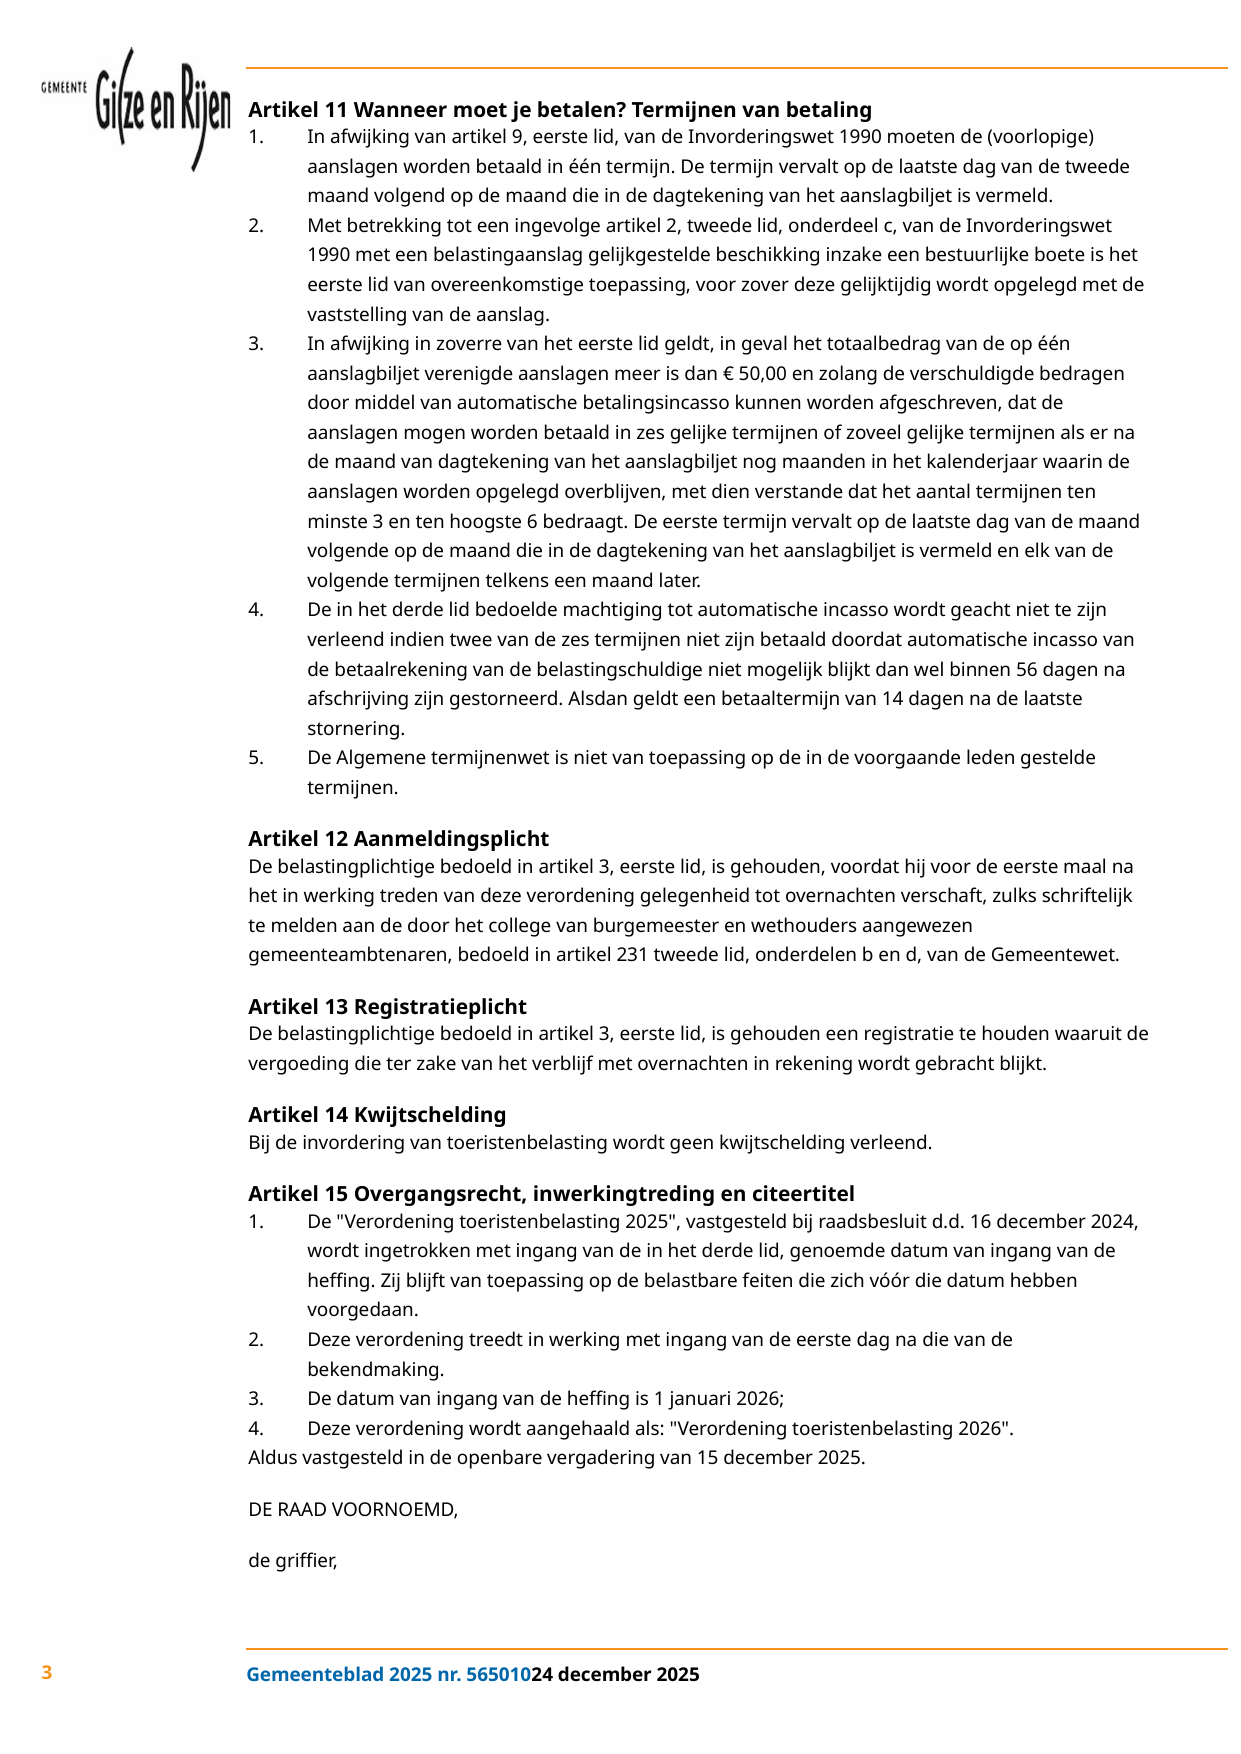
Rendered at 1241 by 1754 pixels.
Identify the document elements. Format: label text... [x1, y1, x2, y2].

list De datum van ingang van de heffing is 1 januari 2026; [248, 1385, 1152, 1411]
list Deze verordening wordt aangehaald als: "Verordening toeristenbelasting 2026". [248, 1415, 1152, 1441]
text Artikel 12 Aanmeldingsplicht [248, 824, 1152, 853]
list De "Verordening toeristenbelasting 2025", vastgesteld bij raadsbesluit d.d. 16 december 2024, wordt ingetrokken met ingang van de in het derde lid, genoemde datum van ingang van de heffing. Zij blijft van toepassing op de belastbare feiten die zich vóór die datum hebben voorgedaan. [248, 1208, 1152, 1322]
list Deze verordening treedt in werking met ingang van de eerste dag na die van de bekendmaking. [248, 1326, 1152, 1381]
text Artikel 14 Kwijtschelding [248, 1101, 1152, 1129]
text De belastingplichtige bedoeld in artikel 3, eerste lid, is gehouden, voordat hij voor de eerste maal na het in werking treden van deze verordening gelegenheid tot overnachten verschaft, zulks schriftelijk te melden aan de door het college van burgemeester en wethouders aangewezen gemeenteambtenaren, bedoeld in artikel 231 tweede lid, onderdelen b en d, van de Gemeentewet. [248, 853, 1152, 967]
text Artikel 11 Wanneer moet je betalen? Termijnen van betaling [248, 95, 1152, 123]
list In afwijking van artikel 9, eerste lid, van de Invorderingswet 1990 moeten de (voorlopige) aanslagen worden betaald in één termijn. De termijn vervalt op de laatste dag van de tweede maand volgend op de maand die in de dagtekening van het aanslagbiljet is vermeld. [248, 123, 1152, 208]
text De belastingplichtige bedoeld in artikel 3, eerste lid, is gehouden een registratie te houden waaruit de vergoeding die ter zake van het verblijf met overnachten in rekening wordt gebracht blijkt. [248, 1021, 1152, 1076]
text Bij de invordering van toeristenbelasting wordt geen kwijtschelding verleend. [248, 1129, 1152, 1155]
text de griffier, [248, 1547, 1152, 1573]
list In afwijking in zoverre van het eerste lid geldt, in geval het totaalbedrag van de op één aanslagbiljet verenigde aanslagen meer is dan € 50,00 en zolang de verschuldigde bedragen door middel van automatische betalingsincasso kunnen worden afgeschreven, dat de aanslagen mogen worden betaald in zes gelijke termijnen of zoveel gelijke termijnen als er na de maand van dagtekening van het aanslagbiljet nog maanden in het kalenderjaar waarin de aanslagen worden opgelegd overblijven, met dien verstande dat het aantal termijnen ten minste 3 en ten hoogste 6 bedraagt. De eerste termijn vervalt op de laatste dag van de maand volgende op de maand die in de dagtekening van het aanslagbiljet is vermeld en elk van de volgende termijnen telkens een maand later. [248, 330, 1152, 593]
text Artikel 15 Overgangsrecht, inwerkingtreding en citeertitel [248, 1179, 1152, 1208]
text Artikel 13 Registratieplicht [248, 992, 1152, 1021]
text Aldus vastgesteld in de openbare vergadering van 15 december 2025. [248, 1444, 1152, 1470]
picture [41, 47, 231, 172]
text DE RAAD VOORNOEMD, [248, 1496, 1152, 1522]
list Met betrekking tot een ingevolge artikel 2, tweede lid, onderdeel c, van de Invorderingswet 1990 met een belastingaanslag gelijkgestelde beschikking inzake een bestuurlijke boete is het eerste lid van overeenkomstige toepassing, voor zover deze gelijktijdig wordt opgelegd met de vaststelling van de aanslag. [248, 212, 1152, 326]
list De Algemene termijnenwet is niet van toepassing op de in de voorgaande leden gestelde termijnen. [248, 744, 1152, 800]
list De in het derde lid bedoelde machtiging tot automatische incasso wordt geacht niet te zijn verleend indien twee van de zes termijnen niet zijn betaald doordat automatische incasso van de betaalrekening van de belastingschuldige niet mogelijk blijkt dan wel binnen 56 dagen na afschrijving zijn gestorneerd. Alsdan geldt een betaaltermijn van 14 dagen na de laatste stornering. [248, 597, 1152, 741]
